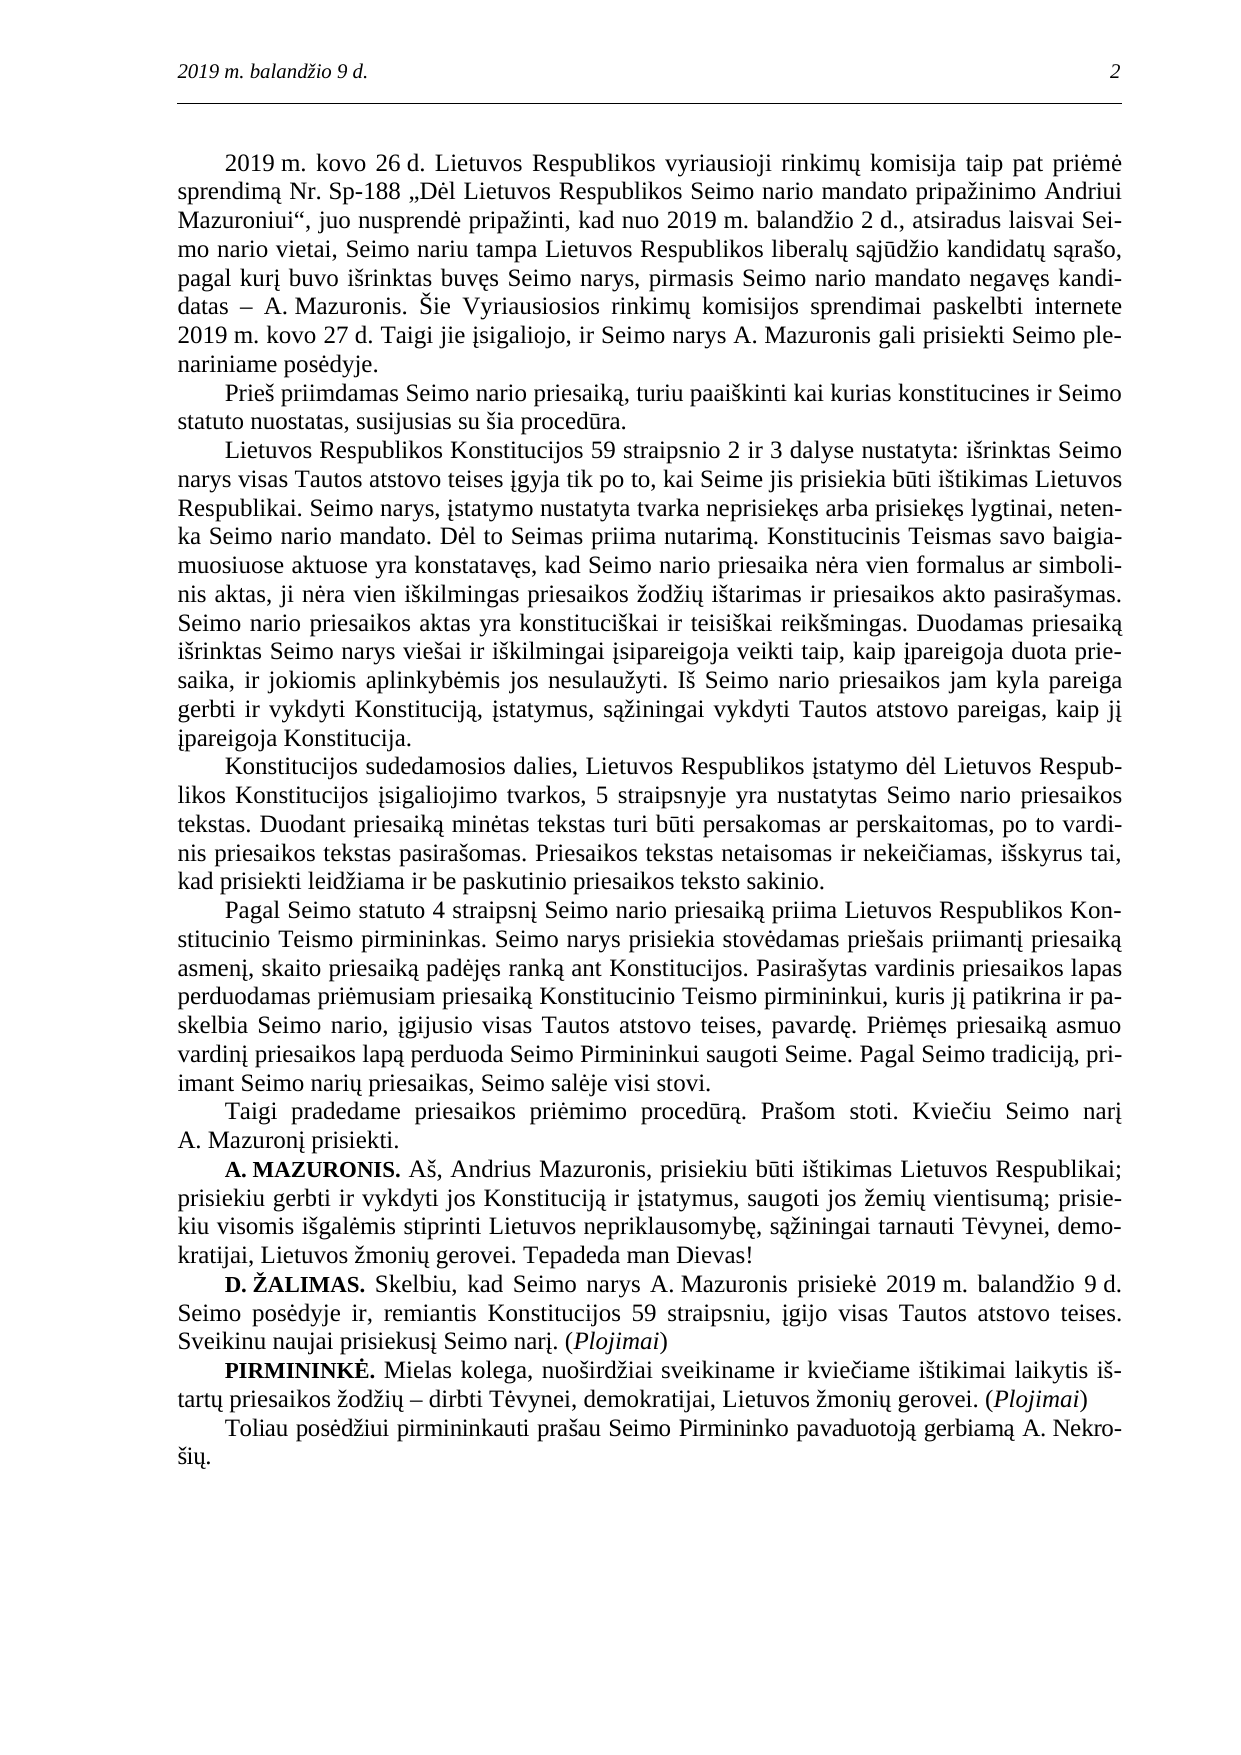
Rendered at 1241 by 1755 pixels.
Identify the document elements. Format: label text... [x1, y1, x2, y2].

text Prieš pri­im­da­mas Sei­mo na­rio prie­sai­ką, tu­riu pa­aiš­kin­ti kai ku­rias kon­sti­tu­ci­nes ir Sei­mo sta­tu­to nuo­sta­tas, su­si­ju­sias su šia pro­ce­dū­ra. [177, 378, 1122, 435]
text To­liau po­sė­džiui pir­mi­nin­kau­ti pra­šau Sei­mo Pir­mi­nin­ko pa­va­duo­to­ją ger­bia­mą A. Ne­kro­šių. [177, 1413, 1122, 1470]
text Lie­tu­vos Res­pub­li­kos Kon­sti­tu­ci­jos 59 straips­nio 2 ir 3 da­ly­se nu­sta­ty­ta: iš­rink­tas Sei­mo na­rys vi­sas Tau­tos at­sto­vo tei­ses įgy­ja tik po to, kai Sei­me jis pri­sie­kia bū­ti iš­ti­ki­mas Lie­tu­vos Res­pub­li­kai. Sei­mo na­rys, įsta­ty­mo nu­sta­ty­ta tvar­ka ne­pri­sie­kęs ar­ba pri­sie­kęs lyg­ti­nai, ne­ten­ka Sei­mo na­rio man­da­to. Dėl to Sei­mas pri­ima nu­ta­ri­mą. Kon­sti­tu­ci­nis Teis­mas sa­vo bai­gia­muo­siuo­se ak­tuo­se yra kon­sta­ta­vęs, kad Sei­mo na­rio prie­sai­ka nė­ra vien for­ma­lus ar sim­bo­li­nis ak­tas, ji nė­ra vien iš­kil­min­gas prie­sai­kos žo­džių iš­ta­ri­mas ir prie­sai­kos ak­to pa­si­ra­šy­mas. Sei­mo na­rio prie­sai­kos ak­tas yra kon­sti­tu­ciš­kai ir tei­siš­kai reikš­min­gas. Duo­da­mas prie­sai­ką iš­rink­tas Sei­mo na­rys vie­šai ir iš­kil­min­gai įsi­pa­rei­go­ja veik­ti taip, kaip įpa­rei­go­ja duo­ta prie­sai­ka, ir jo­kio­mis ap­lin­ky­bė­mis jos ne­su­lau­žy­ti. Iš Sei­mo na­rio prie­sai­kos jam ky­la pa­rei­ga gerb­ti ir vyk­dy­ti Kon­sti­tu­ci­ją, įsta­ty­mus, są­ži­nin­gai vyk­dy­ti Tau­tos at­sto­vo pa­rei­gas, kaip jį įpa­rei­go­ja Kon­sti­tu­ci­ja. [177, 435, 1122, 751]
text Pa­gal Sei­mo sta­tu­to 4 straips­nį Sei­mo na­rio prie­sai­ką pri­ima Lie­tu­vos Res­pub­li­kos Kon­sti­tu­ci­nio Teis­mo pir­mi­nin­kas. Sei­mo na­rys pri­sie­kia sto­vė­da­mas prie­šais pri­iman­tį prie­sai­ką as­me­nį, skai­to prie­sai­ką pa­dė­jęs ran­ką ant Kon­sti­tu­ci­jos. Pa­si­ra­šy­tas var­di­nis prie­sai­kos la­pas per­duo­da­mas pri­ėmu­siam prie­sai­ką Kon­sti­tu­ci­nio Teis­mo pir­mi­nin­kui, ku­ris jį pa­tik­ri­na ir pa­skel­bia Sei­mo na­rio, įgi­ju­sio vi­sas Tau­tos at­sto­vo tei­ses, pa­var­dę. Pri­ėmęs prie­sai­ką as­muo var­di­nį prie­sai­kos la­pą per­duo­da Sei­mo Pir­mi­nin­kui sau­go­ti Sei­me. Pa­gal Sei­mo tra­di­ci­ją, pri­imant Sei­mo na­rių prie­sai­kas, Sei­mo sa­lė­je vi­si sto­vi. [177, 895, 1122, 1096]
text 2019 m. ko­vo 26 d. Lie­tu­vos Res­pub­li­kos vy­riau­sio­ji rin­ki­mų ko­mi­si­ja taip pat pri­ėmė spren­di­mą Nr. Sp-188 „Dėl Lie­tu­vos Res­pub­li­kos Sei­mo na­rio man­da­to pri­pa­ži­ni­mo An­driui Ma­zu­ro­niui“, juo nu­spren­dė pri­pa­žin­ti, kad nuo 2019 m. ba­lan­džio 2 d., at­si­ra­dus lais­vai Sei­mo na­rio vie­tai, Sei­mo na­riu tam­pa Lie­tu­vos Res­pub­li­kos li­be­ra­lų są­jū­džio kan­di­da­tų są­ra­šo, pa­gal ku­rį bu­vo iš­rink­tas bu­vęs Sei­mo na­rys, pir­ma­sis Sei­mo na­rio man­da­to ne­ga­vęs kan­di­datas – A. Ma­zu­ro­nis. Šie Vy­riau­sio­sios rin­ki­mų ko­mi­si­jos spren­di­mai pa­skelb­ti in­ter­ne­te 2019 m. ko­vo 27 d. Tai­gi jie įsi­ga­lio­jo, ir Sei­mo na­rys A. Ma­zu­ro­nis ga­li pri­siek­ti Sei­mo ple­na­ri­nia­me po­sė­dy­je. [177, 148, 1122, 378]
text A. MAZURONIS. Aš, An­drius Ma­zu­ro­nis, pri­sie­kiu bū­ti iš­ti­ki­mas Lie­tu­vos Res­pub­li­kai; pri­sie­kiu gerb­ti ir vyk­dy­ti jos Kon­sti­tu­ci­ją ir įsta­ty­mus, sau­go­ti jos že­mių vien­ti­su­mą; pri­sie­kiu vi­so­mis iš­ga­lė­mis stip­rin­ti Lie­tu­vos ne­pri­klau­so­my­bę, są­ži­nin­gai tar­nau­ti Tė­vy­nei, de­mo­kra­tijai, Lie­tu­vos žmo­nių ge­ro­vei. Te­pa­de­da man Die­vas! [177, 1154, 1122, 1269]
text Tai­gi pra­de­da­me prie­sai­kos pri­ėmi­mo pro­ce­dū­rą. Pra­šom sto­ti. Kvie­čiu Sei­mo na­rį A. Ma­zu­ro­nį pri­siek­ti. [177, 1096, 1122, 1154]
text PIRMININKĖ. Mie­las ko­le­ga, nuo­šir­džiai svei­ki­na­me ir kvie­čia­me iš­ti­ki­mai lai­ky­tis iš­tar­tų prie­sai­kos žo­džių – dirb­ti Tė­vy­nei, de­mo­kra­tijai, Lie­tu­vos žmo­nių ge­ro­vei. (Plo­ji­mai) [177, 1355, 1122, 1413]
text Kon­sti­tu­ci­jos su­de­da­mo­sios da­lies, Lie­tu­vos Res­pub­li­kos įsta­ty­mo dėl Lie­tu­vos Res­pub­li­kos Kon­sti­tu­ci­jos įsi­ga­lio­ji­mo tvar­kos, 5 straips­ny­je yra nu­sta­ty­tas Sei­mo na­rio prie­sai­kos teks­tas. Duo­dant prie­sai­ką mi­nė­tas teks­tas tu­ri bū­ti per­sa­ko­mas ar per­skai­to­mas, po to var­di­nis prie­sai­kos teks­tas pa­si­ra­šo­mas. Prie­sai­kos teks­tas ne­tai­so­mas ir ne­kei­čia­mas, iš­sky­rus tai, kad pri­siek­ti lei­džia­ma ir be pas­ku­ti­nio prie­sai­kos teks­to sa­ki­nio. [177, 751, 1122, 895]
text D. ŽALIMAS. Skel­biu, kad Sei­mo na­rys A. Ma­zu­ro­nis pri­sie­kė 2019 m. ba­lan­džio 9 d. Sei­mo po­sė­dy­je ir, re­mian­tis Kon­sti­tu­ci­jos 59 straips­niu, įgi­jo vi­sas Tau­tos at­sto­vo tei­ses. Svei­ki­nu nau­jai pri­sie­ku­sį Sei­mo na­rį. (Plo­ji­mai) [177, 1269, 1122, 1355]
